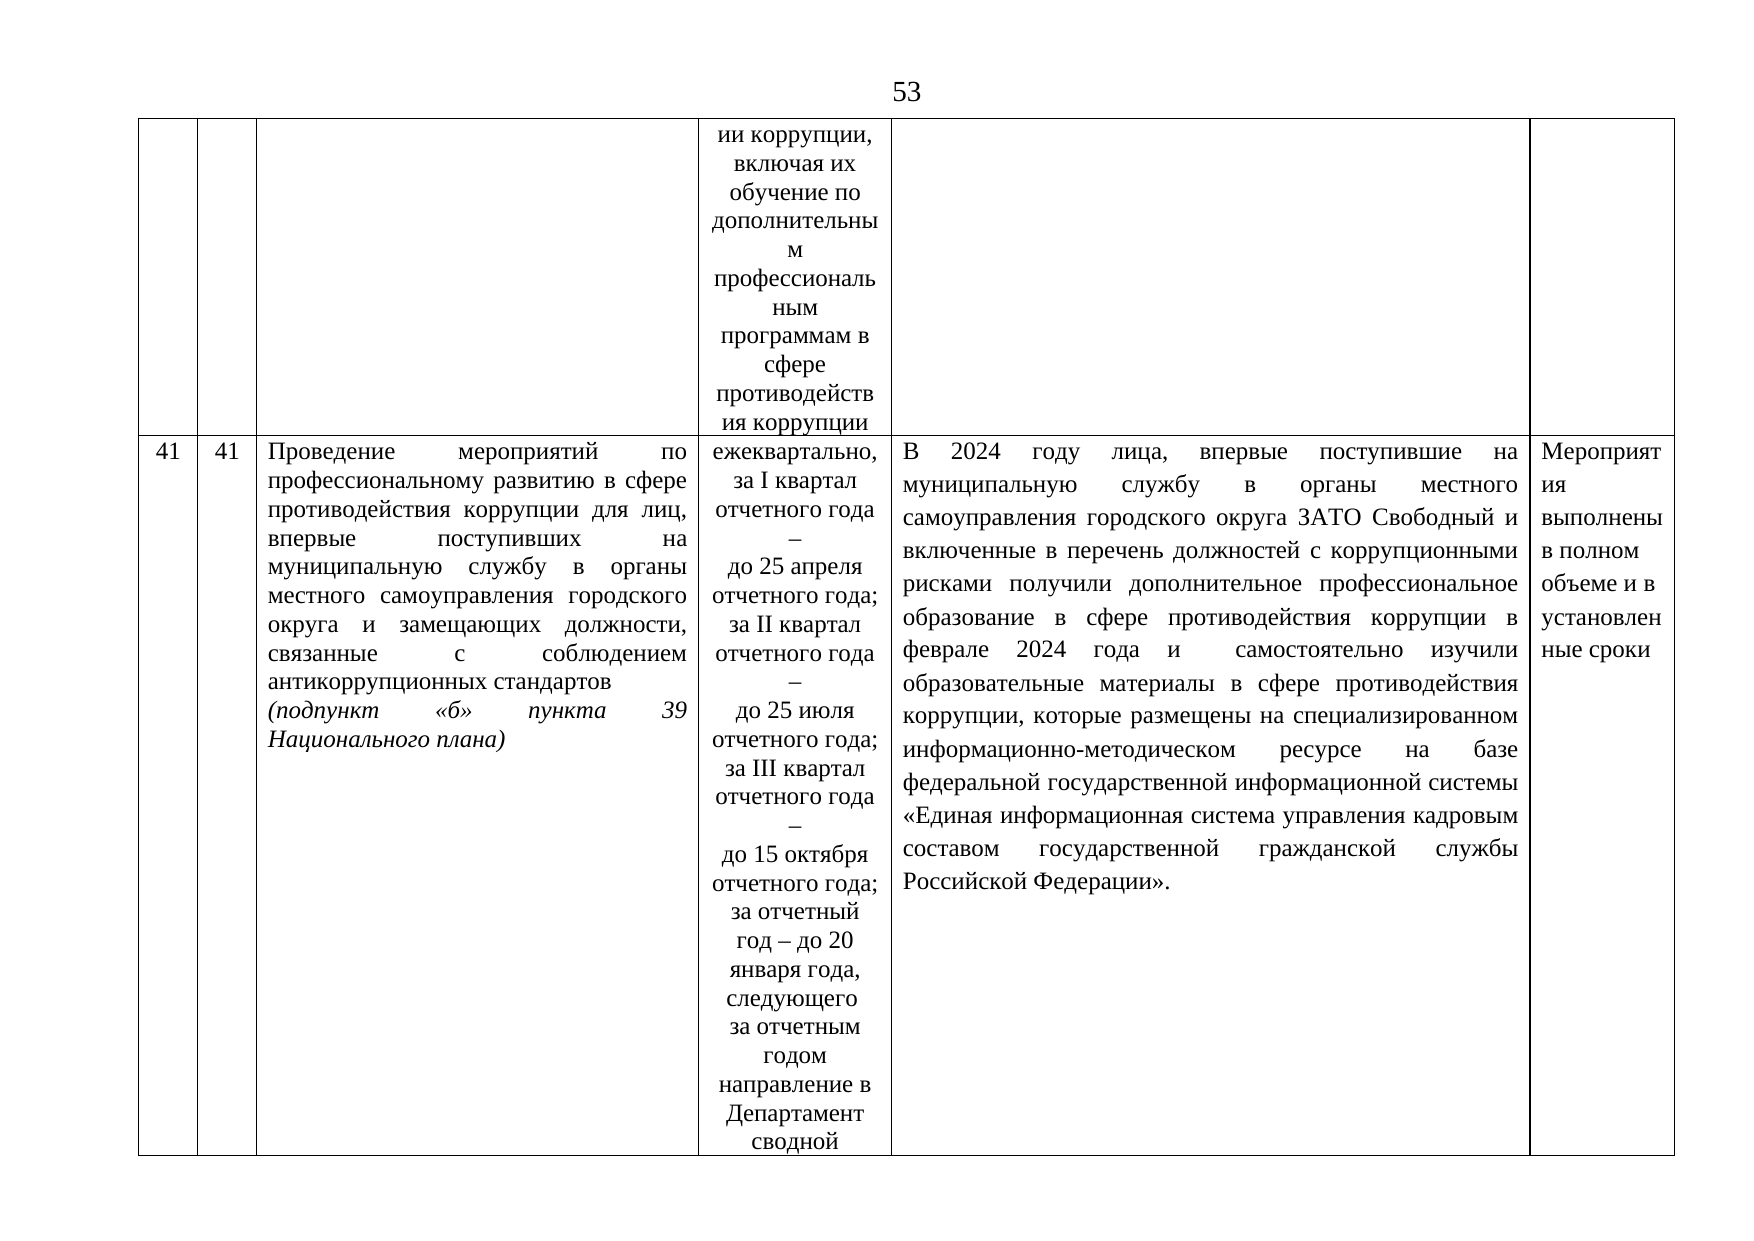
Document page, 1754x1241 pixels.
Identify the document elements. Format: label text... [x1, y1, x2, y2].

table_cell [257, 119, 698, 435]
table_cell [892, 119, 1529, 435]
table_cell [1531, 119, 1674, 435]
table_cell [139, 119, 197, 435]
table_cell 41 [198, 436, 256, 1155]
table_cell Мероприятия выполнены в полном объеме и в установленные сроки [1531, 436, 1674, 1155]
table_cell Проведение мероприятий по профессиональному развитию в сфере противодействия коррупции для лиц, впервые поступивших на муниципальную службу в органы местного самоуправления городского округа и замещающих должности, связанные с соблюдением антикоррупционных стандартов (подпункт «б» пункта 39 Национального плана) [257, 436, 698, 1155]
table_cell [198, 119, 256, 435]
table_cell В 2024 году лица, впервые поступившие на муниципальную службу в органы местного самоуправления городского округа ЗАТО Свободный и включенные в перечень должностей с коррупционными рисками получили дополнительное профессиональное образование в сфере противодействия коррупции в феврале 2024 года и самостоятельно изучили образовательные материалы в сфере противодействия коррупции, которые размещены на специализированном информационно-методическом ресурсе на базе федеральной государственной информационной системы «Единая информационная система управления кадровым составом государственной гражданской службы Российской Федерации». [892, 436, 1529, 1155]
table_cell ежеквартально, за I квартал отчетного года – до 25 апреля отчетного года; за II квартал отчетного года – до 25 июля отчетного года; за III квартал отчетного года – до 15 октября отчетного года; за отчетный год – до 20 января года, следующего за отчетным годом направление в Департамент сводной [699, 436, 891, 1155]
table_cell 41 [139, 436, 197, 1155]
table_cell ии коррупции, включая их обучение по дополнительным профессиональным программам в сфере противодействия коррупции [699, 119, 891, 435]
